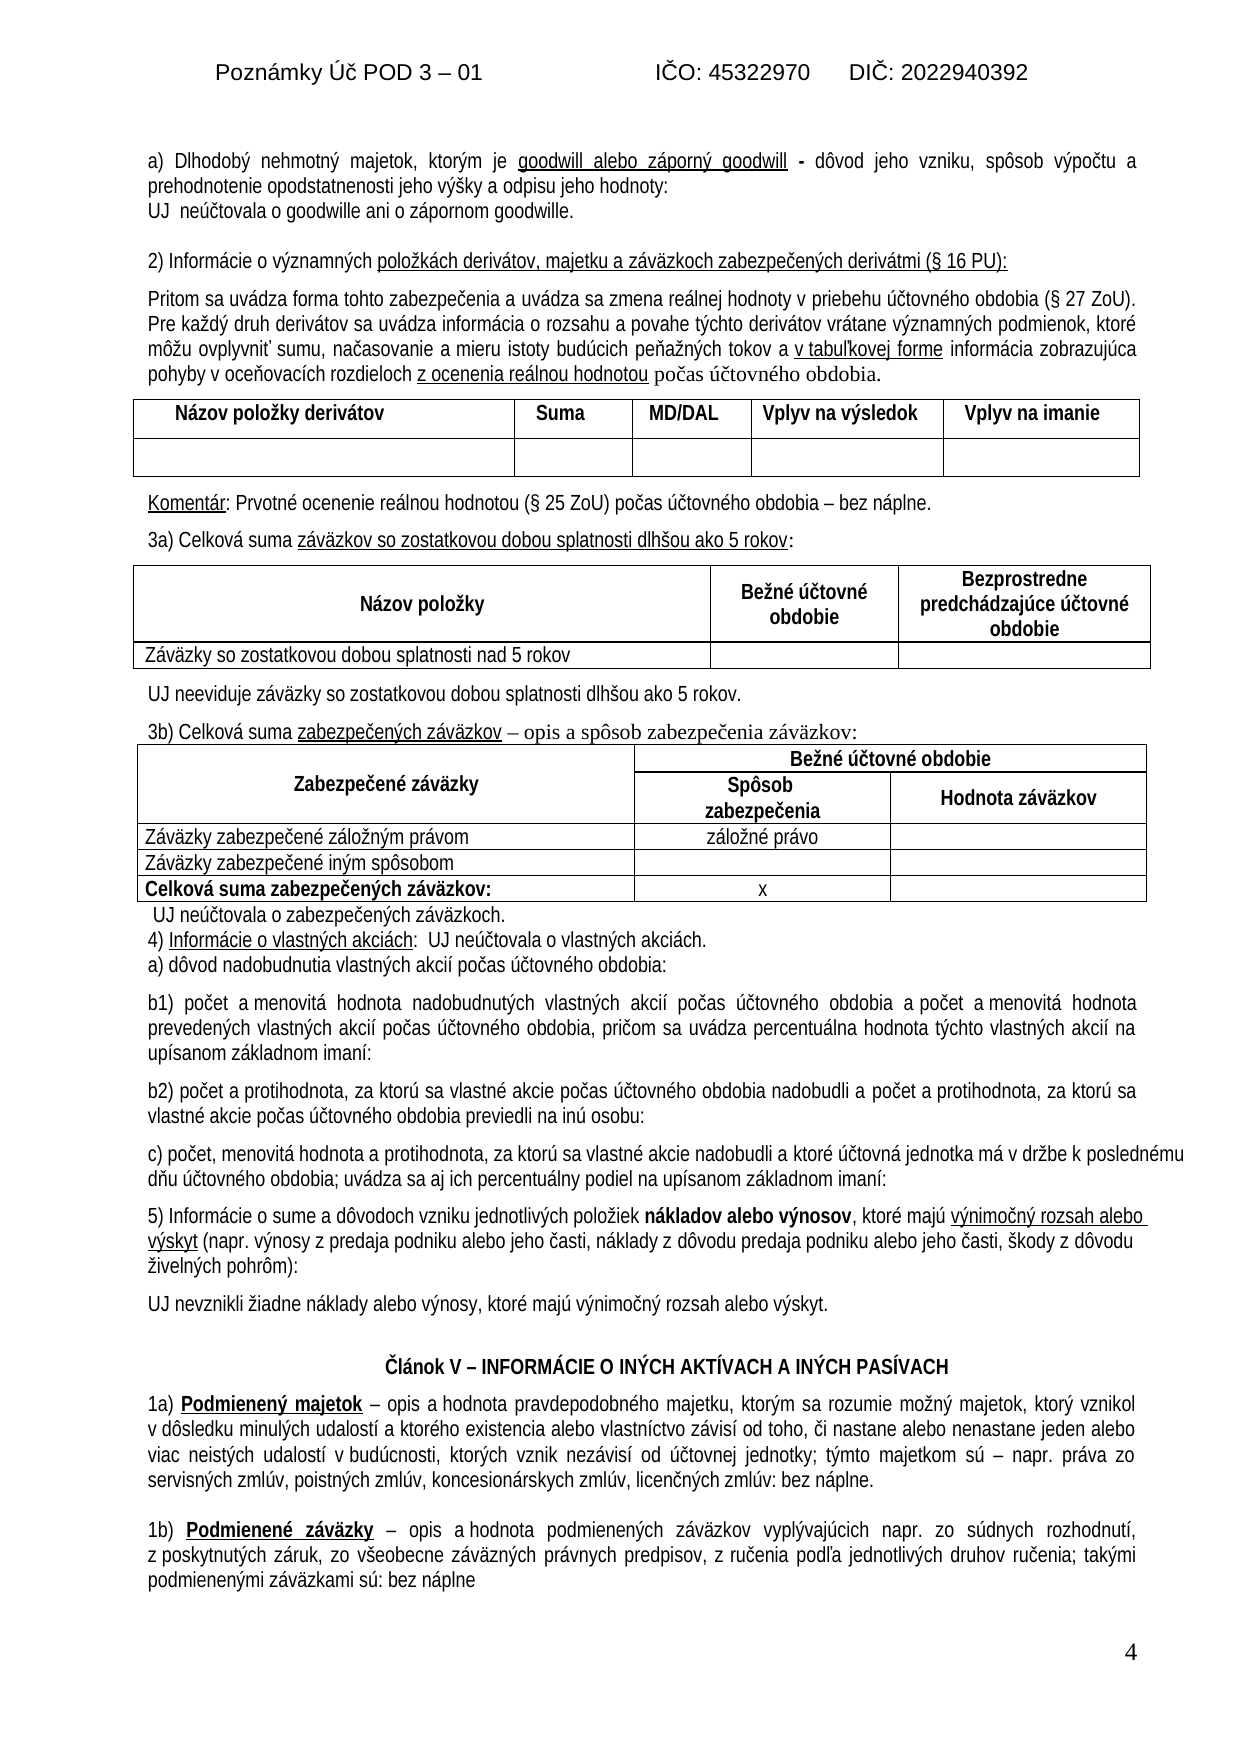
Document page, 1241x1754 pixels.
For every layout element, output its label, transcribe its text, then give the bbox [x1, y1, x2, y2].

table_cell Celková suma zabezpečených záväzkov: [138, 876, 634, 901]
text a) dôvod nadobudnutia vlastných akcií počas účtovného obdobia: [148, 952, 1137, 977]
table_cell záložné právo [635, 824, 890, 849]
text Komentár: Prvotné ocenenie reálnou hodnotou (§ 25 ZoU) počas účtovného obdobia – bez náplne. [148, 489, 1186, 515]
table_header Suma [515, 400, 632, 437]
text a) Dlhodobý nehmotný majetok, ktorým je goodwill alebo záporný goodwill - dôvod jeho vzniku, spôsob výpočtu a prehodnotenie opodstatnenosti jeho výšky a odpisu jeho hodnoty: [148, 148, 1137, 198]
table_cell Záväzky so zostatkovou dobou splatnosti nad 5 rokov [134, 643, 710, 667]
text 2) Informácie o významných položkách derivátov, majetku a záväzkoch zabezpečených derivátmi (§ 16 PU): [148, 248, 1137, 273]
table_cell [752, 439, 943, 476]
text 1b) Podmienené záväzky – opis a hodnota podmienených záväzkov vyplývajúcich napr. zo súdnych rozhodnutí, z poskytnutých záruk, zo všeobecne záväzných právnych predpisov, z ručenia podľa jednotlivých druhov ručenia; takými podmienenými záväzkami sú: bez náplne [148, 1517, 1137, 1592]
text UJ neúčtovala o goodwille ani o zápornom goodwille. [148, 198, 1137, 223]
table_header MD/DAL [633, 400, 751, 437]
text 4) Informácie o vlastných akciách: UJ neúčtovala o vlastných akciách. [148, 927, 1186, 952]
text 1a) Podmienený majetok – opis a hodnota pravdepodobného majetku, ktorým sa rozumie možný majetok, ktorý vznikol v dôsledku minulých udalostí a ktorého existencia alebo vlastníctvo závisí od toho, či nastane alebo nenastane jeden alebo viac neistých udalostí v budúcnosti, ktorých vznik nezávisí od účtovnej jednotky; týmto majetkom sú – napr. práva zo servisných zmlúv, poistných zmlúv, koncesionárskych zmlúv, licenčných zmlúv: bez náplne. [148, 1391, 1137, 1492]
table_header Bežné účtovné obdobie [635, 745, 1146, 771]
table_cell [635, 850, 890, 875]
text b2) počet a protihodnota, za ktorú sa vlastné akcie počas účtovného obdobia nadobudli a počet a protihodnota, za ktorú sa vlastné akcie počas účtovného obdobia previedli na inú osobu: [148, 1078, 1137, 1128]
table_cell x [635, 876, 890, 901]
table_cell Hodnota záväzkov [891, 773, 1146, 823]
table_header Bezprostredne predchádzajúce účtovné obdobie [899, 566, 1150, 641]
table_cell [891, 850, 1146, 875]
text UJ neeviduje záväzky so zostatkovou dobou splatnosti dlhšou ako 5 rokov. [148, 681, 1152, 706]
text UJ neúčtovala o zabezpečených záväzkoch. [148, 902, 1186, 927]
table_header Názov položky derivátov [134, 400, 514, 437]
table_header Vplyv na výsledok [752, 400, 943, 437]
table_cell Spôsob zabezpečenia [635, 773, 890, 823]
text 5) Informácie o sume a dôvodoch vzniku jednotlivých položiek nákladov alebo výnosov, ktoré majú výnimočný rozsah alebo výskyt (napr. výnosy z predaja podniku alebo jeho časti, náklady z dôvodu predaja podniku alebo jeho časti, škody z dôvodu živelných pohrôm): [148, 1203, 1186, 1278]
table_cell [891, 876, 1146, 901]
table_cell Záväzky zabezpečené záložným právom [138, 824, 634, 849]
table_cell [134, 439, 514, 476]
table_header Názov položky [134, 566, 710, 641]
table_cell [944, 439, 1139, 476]
table_cell Záväzky zabezpečené iným spôsobom [138, 850, 634, 875]
text Článok V – INFORMÁCIE O INÝCH AKTÍVACH A INÝCH PASÍVACH [148, 1354, 1186, 1379]
table_cell [711, 643, 898, 667]
text c) počet, menovitá hodnota a protihodnota, za ktorú sa vlastné akcie nadobudli a ktoré účtovná jednotka má v držbe k poslednému dňu účtovného obdobia; uvádza sa aj ich percentuálny podiel na upísanom základnom imaní: [148, 1140, 1186, 1191]
table_header Bežné účtovné obdobie [711, 566, 898, 641]
table_cell [633, 439, 751, 476]
text Pritom sa uvádza forma tohto zabezpečenia a uvádza sa zmena reálnej hodnoty v priebehu účtovného obdobia (§ 27 ZoU). Pre každý druh derivátov sa uvádza informácia o rozsahu a povahe týchto derivátov vrátane významných podmienok, ktoré môžu ovplyvniť sumu, načasovanie a mieru istoty budúcich peňažných tokov a v tabuľkovej forme informácia zobrazujúca pohyby v oceňovacích rozdieloch z ocenenia reálnou hodnotou počas účtovného obdobia. [148, 286, 1137, 386]
text 3b) Celková suma zabezpečených záväzkov – opis a spôsob zabezpečenia záväzkov: [148, 719, 1186, 744]
table_cell [515, 439, 632, 476]
text 3a) Celková suma záväzkov so zostatkovou dobou splatnosti dlhšou ako 5 rokov: [148, 527, 1137, 552]
text UJ nevznikli žiadne náklady alebo výnosy, ktoré majú výnimočný rozsah alebo výskyt. [148, 1291, 1137, 1316]
table_cell [899, 643, 1150, 667]
text b1) počet a menovitá hodnota nadobudnutých vlastných akcií počas účtovného obdobia a počet a menovitá hodnota prevedených vlastných akcií počas účtovného obdobia, pričom sa uvádza percentuálna hodnota týchto vlastných akcií na upísanom základnom imaní: [148, 990, 1137, 1065]
table_header Vplyv na imanie [944, 400, 1139, 437]
table_header Zabezpečené záväzky [138, 745, 634, 823]
table_cell [891, 824, 1146, 849]
